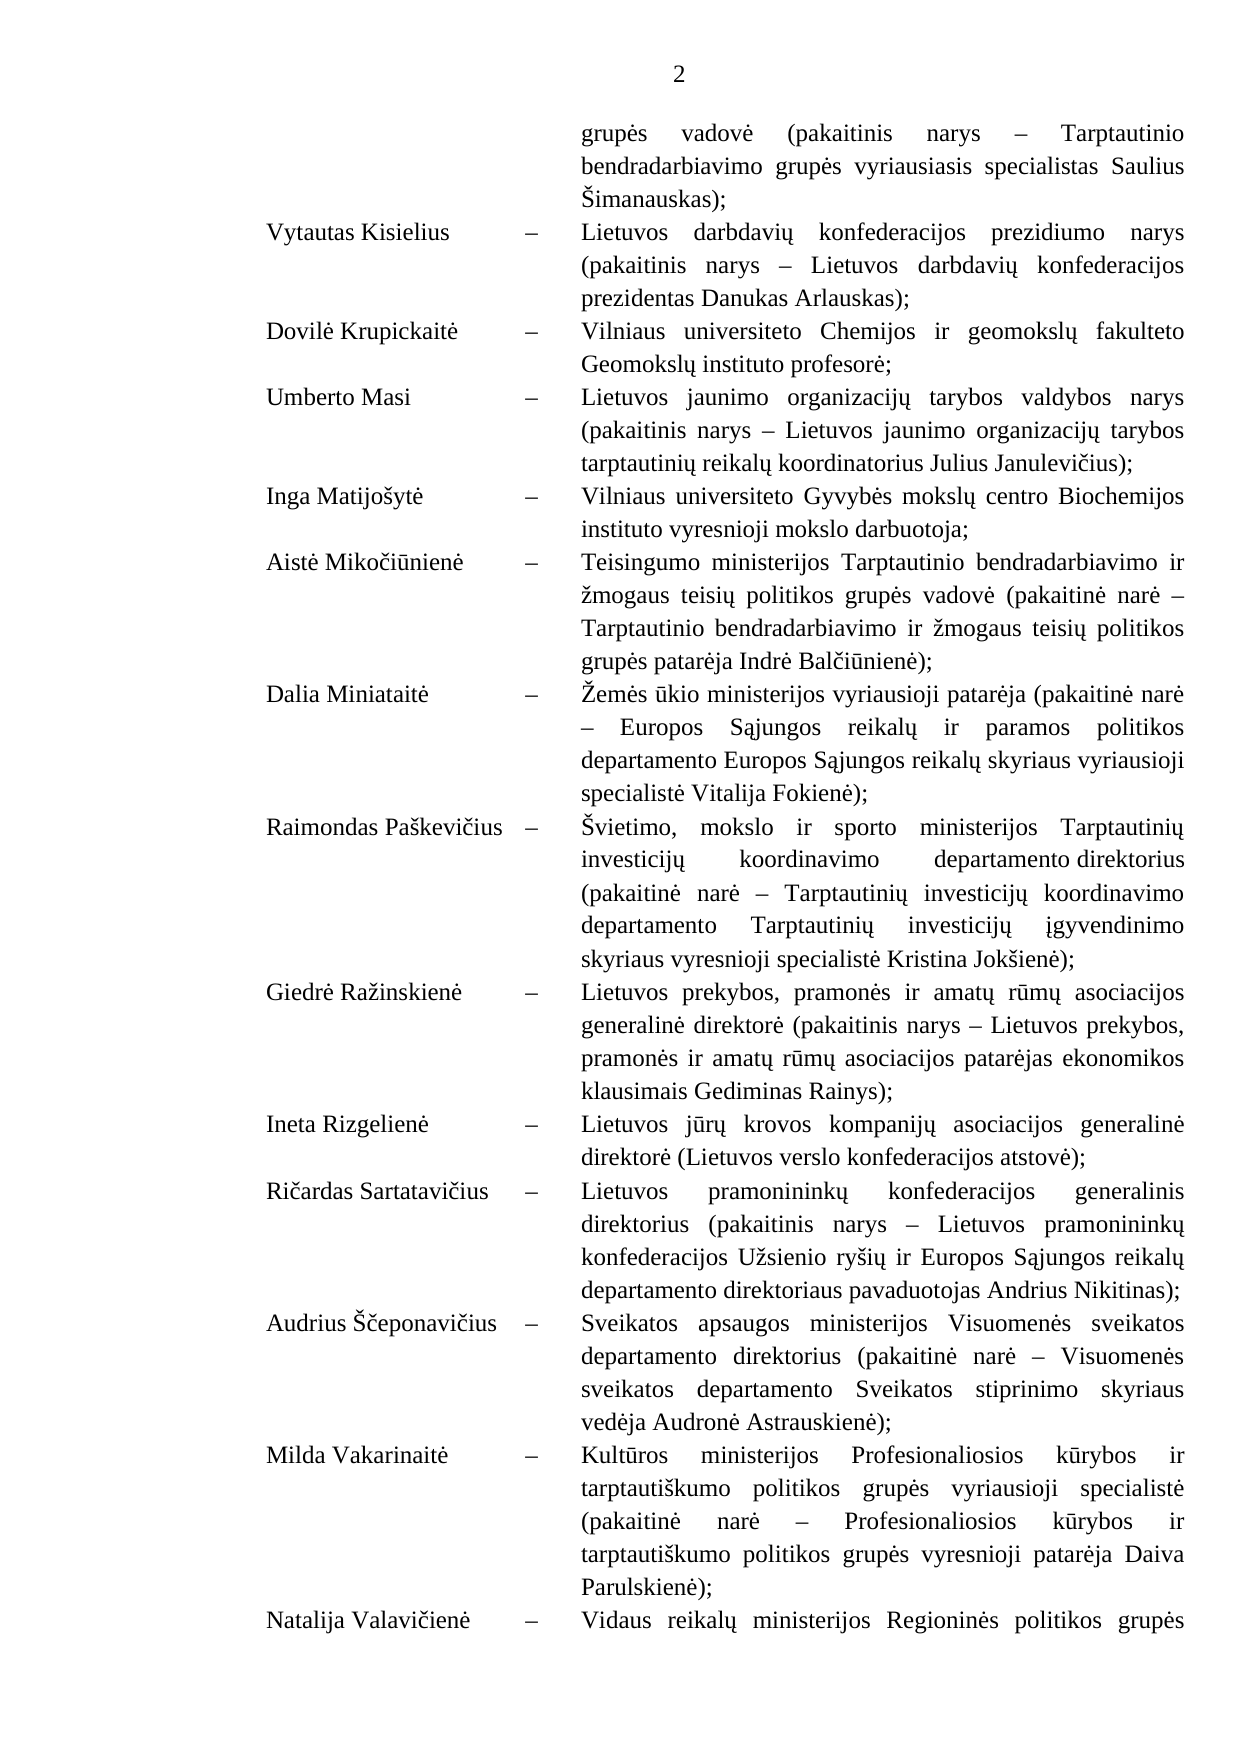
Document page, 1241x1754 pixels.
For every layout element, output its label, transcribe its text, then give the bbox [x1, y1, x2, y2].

table_cell Vytautas Kisielius Dovilė Krupickaitė [177, 217, 514, 382]
table_cell – [514, 1605, 569, 1634]
table_cell Raimondas Paškevičius Giedrė Ražinskienė [177, 812, 514, 1109]
table_cell – – [514, 812, 569, 1109]
table_cell Milda Vakarinaitė [177, 1440, 514, 1605]
table_cell Sveikatos apsaugos ministerijos Visuomenės sveikatos departamento direktorius (pakaitinė narė – Visuomenės sveikatos departamento Sveikatos stiprinimo skyriaus vedėja Audronė Astrauskienė); [570, 1308, 1196, 1440]
table_cell [177, 118, 514, 217]
table_cell Žemės ūkio ministerijos vyriausioji patarėja (pakaitinė narė – Europos Sąjungos reikalų ir paramos politikos departamento Europos Sąjungos reikalų skyriaus vyriausioji specialistė Vitalija Fokienė); [570, 680, 1196, 812]
table_cell – [514, 1440, 569, 1605]
table_cell Švietimo, mokslo ir sporto ministerijos Tarptautinių investicijų koordinavimo departamento direktorius (pakaitinė narė – Tarptautinių investicijų koordinavimo departamento Tarptautinių investicijų įgyvendinimo skyriaus vyresnioji specialistė Kristina Jokšienė); Lietuvos prekybos, pramonės ir amatų rūmų asociacijos generalinė direktorė (pakaitinis narys – Lietuvos prekybos, pramonės ir amatų rūmų asociacijos patarėjas ekonomikos klausimais Gediminas Rainys); [570, 812, 1196, 1109]
table_cell Vidaus reikalų ministerijos Regioninės politikos grupės [570, 1605, 1196, 1634]
table_cell Lietuvos jaunimo organizacijų tarybos valdybos narys (pakaitinis narys – Lietuvos jaunimo organizacijų tarybos tarptautinių reikalų koordinatorius Julius Janulevičius); [570, 382, 1196, 481]
table_cell Lietuvos jūrų krovos kompanijų asociacijos generalinė direktorė (Lietuvos verslo konfederacijos atstovė); [570, 1109, 1196, 1176]
table_cell Ričardas Sartatavičius [177, 1176, 514, 1308]
table_cell – [514, 548, 569, 679]
table_cell Ineta Rizgelienė [177, 1109, 514, 1176]
table_cell Natalija Valavičienė [177, 1605, 514, 1634]
table_cell Umberto Masi [177, 382, 514, 481]
table_cell – [514, 1109, 569, 1176]
table_cell Kultūros ministerijos Profesionaliosios kūrybos ir tarptautiškumo politikos grupės vyriausioji specialistė (pakaitinė narė – Profesionaliosios kūrybos ir tarptautiškumo politikos grupės vyresnioji patarėja Daiva Parulskienė); [570, 1440, 1196, 1605]
table_cell – ‒ [514, 217, 569, 382]
table_cell – [514, 481, 569, 547]
table_cell Inga Matijošytė [177, 481, 514, 547]
table_cell Dalia Miniataitė [177, 680, 514, 812]
table_cell Audrius Ščeponavičius [177, 1308, 514, 1440]
table_cell grupės vadovė (pakaitinis narys – Tarptautinio bendradarbiavimo grupės vyriausiasis specialistas Saulius Šimanauskas); [570, 118, 1196, 217]
table_cell Lietuvos pramonininkų konfederacijos generalinis direktorius (pakaitinis narys – Lietuvos pramonininkų konfederacijos Užsienio ryšių ir Europos Sąjungos reikalų departamento direktoriaus pavaduotojas Andrius Nikitinas); [570, 1176, 1196, 1308]
table_cell Lietuvos darbdavių konfederacijos prezidiumo narys (pakaitinis narys – Lietuvos darbdavių konfederacijos prezidentas Danukas Arlauskas); Vilniaus universiteto Chemijos ir geomokslų fakulteto Geomokslų instituto profesorė; [570, 217, 1196, 382]
table_cell – [514, 1176, 569, 1308]
table_cell Aistė Mikočiūnienė [177, 548, 514, 679]
table_cell – [514, 680, 569, 812]
table_cell – [514, 1308, 569, 1440]
table_cell Vilniaus universiteto Gyvybės mokslų centro Biochemijos instituto vyresnioji mokslo darbuotoja; [570, 481, 1196, 547]
table_cell Teisingumo ministerijos Tarptautinio bendradarbiavimo ir žmogaus teisių politikos grupės vadovė (pakaitinė narė – Tarptautinio bendradarbiavimo ir žmogaus teisių politikos grupės patarėja Indrė Balčiūnienė); [570, 548, 1196, 679]
table_cell [514, 118, 569, 217]
table_cell – [514, 382, 569, 481]
